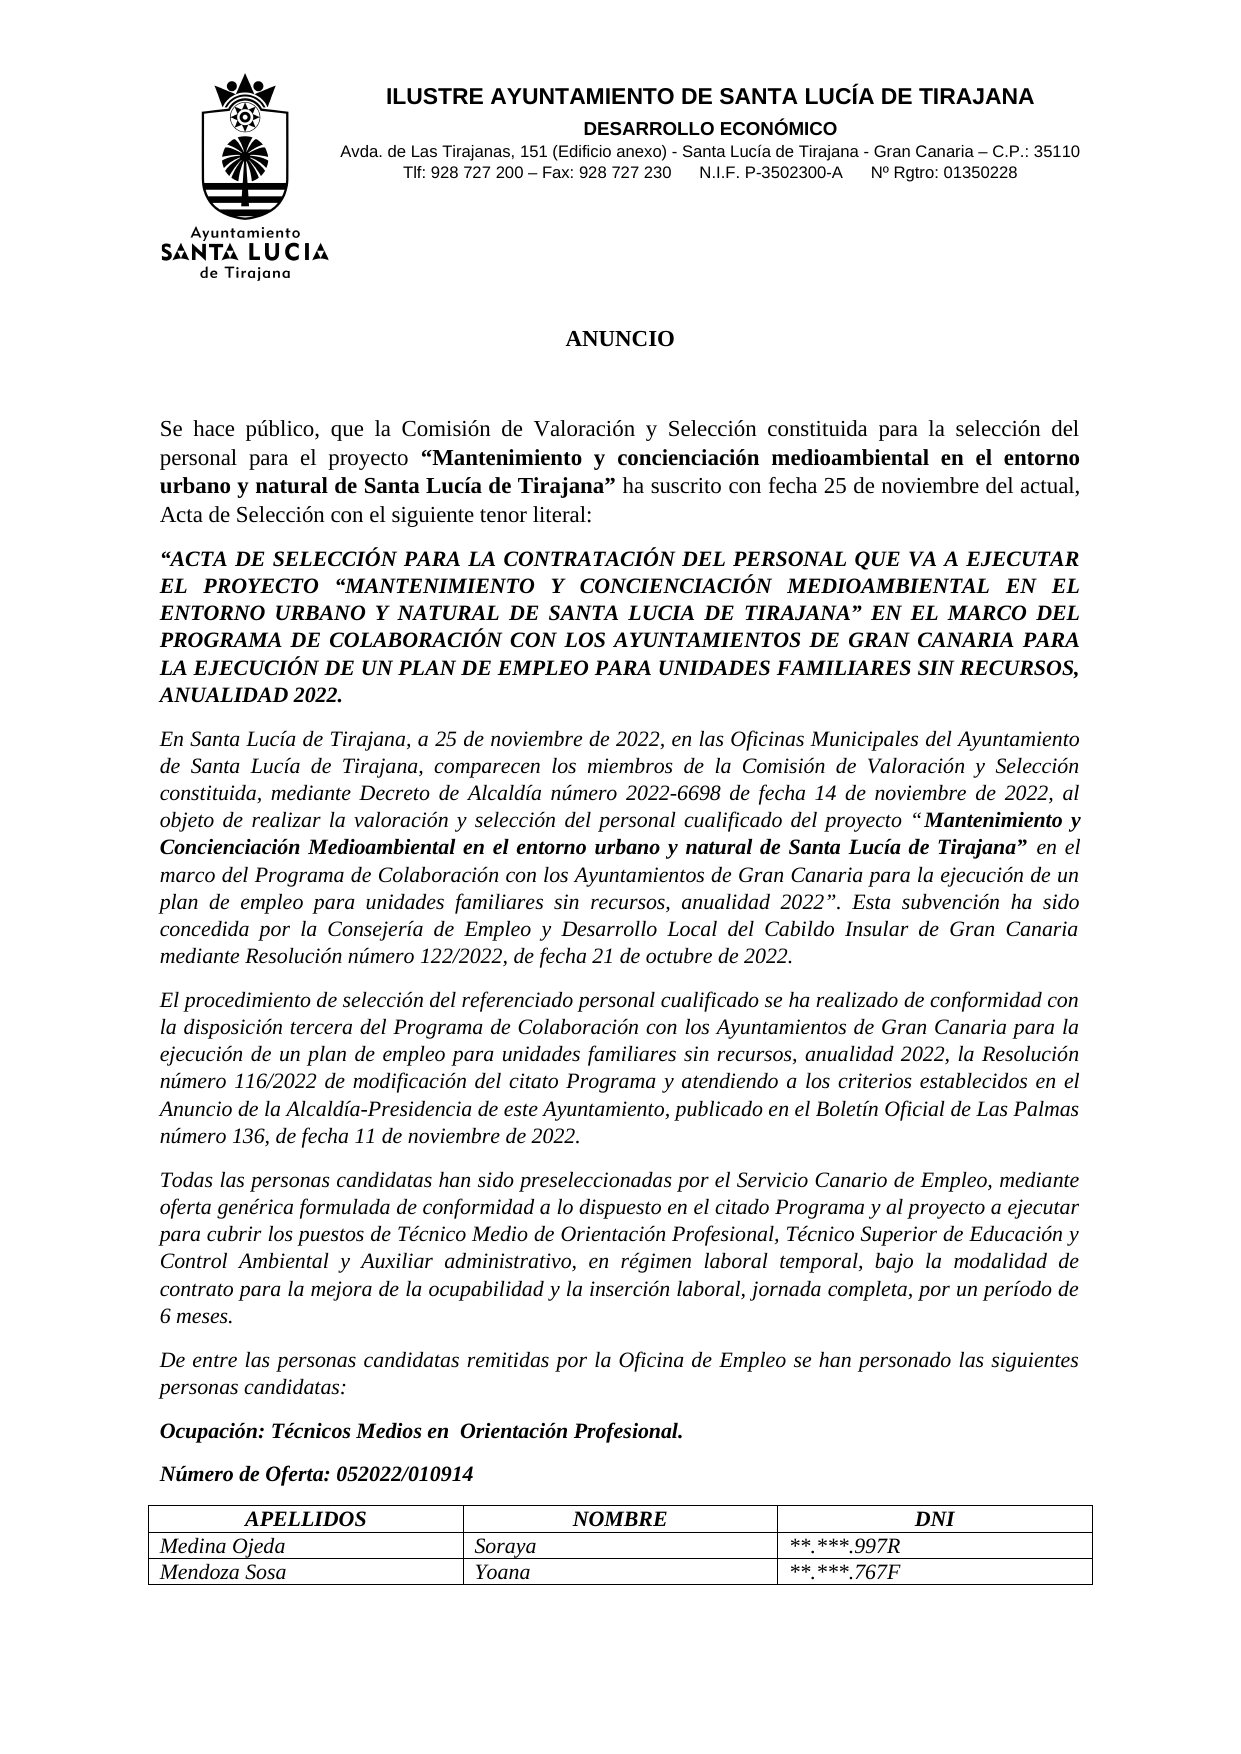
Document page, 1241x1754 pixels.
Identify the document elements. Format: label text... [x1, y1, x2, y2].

text Se hace público, que la Comisión de Valoración y Selección constituida para la selección del personal para el proyecto “Mantenimiento y concienciación medioambiental en el entorno urbano y natural de Santa Lucía de Tirajana” ha suscrito con fecha 25 de noviembre del actual, Acta de Selección con el siguiente tenor literal: [159, 415, 1081, 527]
table_header APELLIDOS [149, 1506, 463, 1532]
text De entre las personas candidatas remitidas por la Oficina de Empleo se han personado las siguientes personas candidatas: [159, 1347, 1081, 1399]
text Número de Oferta: 052022/010914 [159, 1461, 1081, 1487]
table_cell **.***.997R [778, 1533, 1092, 1558]
table_header DNI [778, 1506, 1092, 1532]
text El procedimiento de selección del referenciado personal cualificado se ha realizado de conformidad con la disposición tercera del Programa de Colaboración con los Ayuntamientos de Gran Canaria para la ejecución de un plan de empleo para unidades familiares sin recursos, anualidad 2022, la Resolución número 116/2022 de modificación del citato Programa y atendiendo a los criterios establecidos en el Anuncio de la Alcaldía-Presidencia de este Ayuntamiento, publicado en el Boletín Oficial de Las Palmas número 136, de fecha 11 de noviembre de 2022. [159, 987, 1081, 1148]
picture [161, 73, 329, 281]
table_cell Medina Ojeda [149, 1533, 463, 1558]
text En Santa Lucía de Tirajana, a 25 de noviembre de 2022, en las Oficinas Municipales del Ayuntamiento de Santa Lucía de Tirajana, comparecen los miembros de la Comisión de Valoración y Selección constituida, mediante Decreto de Alcaldía número 2022-6698 de fecha 14 de noviembre de 2022, al objeto de realizar la valoración y selección del personal cualificado del proyecto “Mantenimiento y Concienciación Medioambiental en el entorno urbano y natural de Santa Lucía de Tirajana” en el marco del Programa de Colaboración con los Ayuntamientos de Gran Canaria para la ejecución de un plan de empleo para unidades familiares sin recursos, anualidad 2022”. Esta subvención ha sido concedida por la Consejería de Empleo y Desarrollo Local del Cabildo Insular de Gran Canaria mediante Resolución número 122/2022, de fecha 21 de octubre de 2022. [159, 726, 1081, 968]
text Todas las personas candidatas han sido preseleccionadas por el Servicio Canario de Empleo, mediante oferta genérica formulada de conformidad a lo dispuesto en el citado Programa y al proyecto a ejecutar para cubrir los puestos de Técnico Medio de Orientación Profesional, Técnico Superior de Educación y Control Ambiental y Auxiliar administrativo, en régimen laboral temporal, bajo la modalidad de contrato para la mejora de la ocupabilidad y la inserción laboral, jornada completa, por un período de 6 meses. [159, 1167, 1081, 1328]
text “ACTA DE SELECCIÓN PARA LA CONTRATACIÓN DEL PERSONAL QUE VA A EJECUTAR EL PROYECTO “MANTENIMIENTO Y CONCIENCIACIÓN MEDIOAMBIENTAL EN EL ENTORNO URBANO Y NATURAL DE SANTA LUCIA DE TIRAJANA” EN EL MARCO DEL PROGRAMA DE COLABORACIÓN CON LOS AYUNTAMIENTOS DE GRAN CANARIA PARA LA EJECUCIÓN DE UN PLAN DE EMPLEO PARA UNIDADES FAMILIARES SIN RECURSOS, ANUALIDAD 2022. [159, 546, 1081, 707]
table_cell Mendoza Sosa [149, 1559, 463, 1584]
table_header NOMBRE [464, 1506, 777, 1532]
text ANUNCIO [159, 325, 1081, 352]
table_cell Yoana [464, 1559, 777, 1584]
text Ocupación: Técnicos Medios en Orientación Profesional. [159, 1418, 1081, 1443]
table_cell Soraya [464, 1533, 777, 1558]
table_cell **.***.767F [778, 1559, 1092, 1584]
